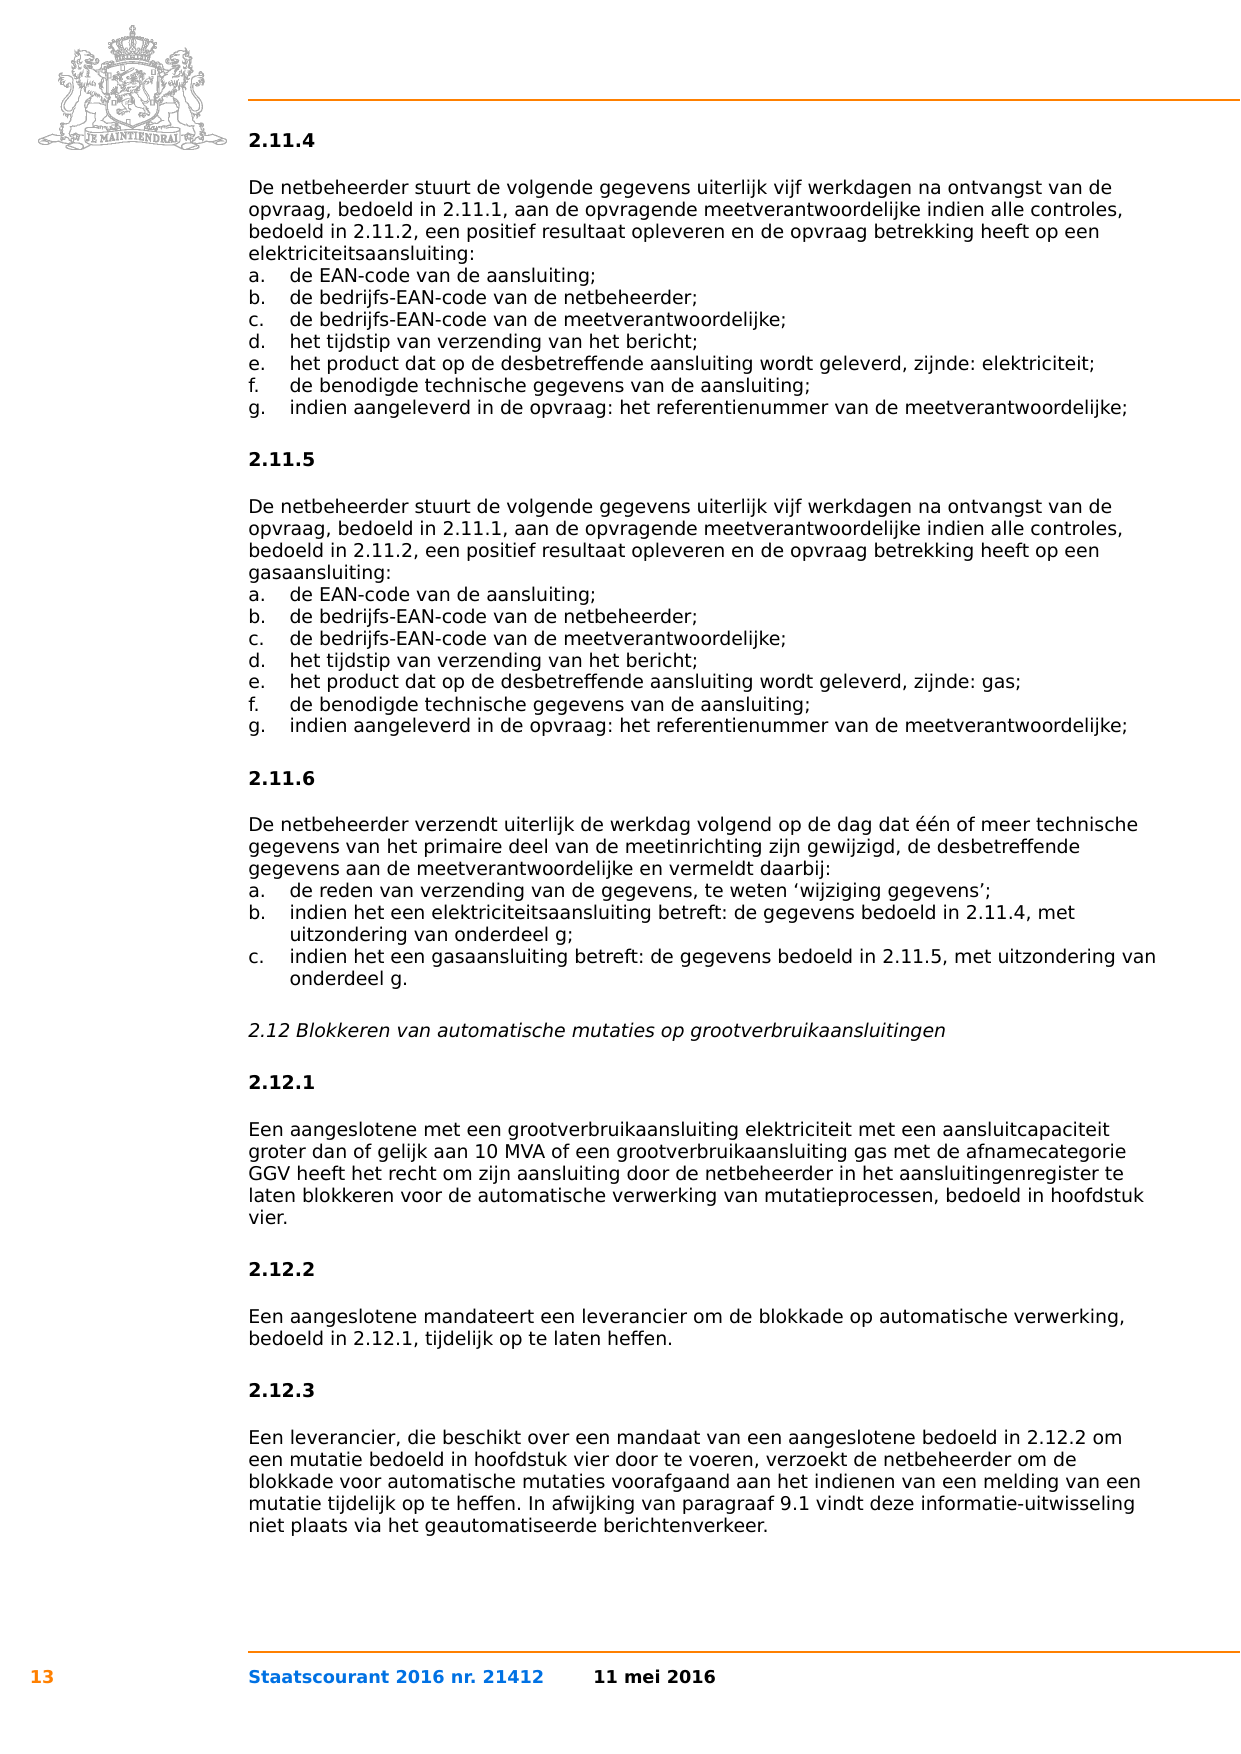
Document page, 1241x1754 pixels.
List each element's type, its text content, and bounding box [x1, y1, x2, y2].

text a. de EAN-code van de aansluiting; [248, 265, 1163, 287]
text Een aangeslotene mandateert een leverancier om de blokkade op automatische verwerking, bedoeld in 2.12.1, tijdelijk op te laten heffen. [248, 1306, 1163, 1350]
subtitle 2.12.3 [248, 1380, 1163, 1402]
text e. het product dat op de desbetreffende aansluiting wordt geleverd, zijnde: elektriciteit; [248, 353, 1163, 375]
subtitle 2.11.6 [248, 767, 1163, 789]
subtitle 2.12.2 [248, 1259, 1163, 1281]
text a. de reden van verzending van de gegevens, te weten ‘wijziging gegevens’; [248, 880, 1163, 902]
text f. de benodigde technische gegevens van de aansluiting; [248, 693, 1163, 715]
subtitle 2.11.4 [248, 130, 1163, 152]
text De netbeheerder stuurt de volgende gegevens uiterlijk vijf werkdagen na ontvangst van de opvraag, bedoeld in 2.11.1, aan de opvragende meetverantwoordelijke indien alle controles, bedoeld in 2.11.2, een positief resultaat opleveren en de opvraag betrekking heeft op een gasaansluiting: [248, 496, 1163, 583]
subtitle 2.11.5 [248, 449, 1163, 471]
text b. de bedrijfs-EAN-code van de netbeheerder; [248, 606, 1163, 627]
text Een leverancier, die beschikt over een mandaat van een aangeslotene bedoeld in 2.12.2 om een mutatie bedoeld in hoofdstuk vier door te voeren, verzoekt de netbeheerder om de blokkade voor automatische mutaties voorafgaand aan het indienen van een melding van een mutatie tijdelijk op te heffen. In afwijking van paragraaf 9.1 vindt deze informatie-uitwisseling niet plaats via het geautomatiseerde berichtenverkeer. [248, 1427, 1163, 1537]
text b. de bedrijfs-EAN-code van de netbeheerder; [248, 287, 1163, 309]
text c. de bedrijfs-EAN-code van de meetverantwoordelijke; [248, 627, 1163, 649]
text De netbeheerder verzendt uiterlijk de werkdag volgend op de dag dat één of meer technische gegevens van het primaire deel van de meetinrichting zijn gewijzigd, de desbetreffende gegevens aan de meetverantwoordelijke en vermeldt daarbij: [248, 814, 1163, 880]
text g. indien aangeleverd in de opvraag: het referentienummer van de meetverantwoordelijke; [248, 397, 1163, 419]
text c. de bedrijfs-EAN-code van de meetverantwoordelijke; [248, 309, 1163, 331]
text a. de EAN-code van de aansluiting; [248, 583, 1163, 606]
subtitle 2.12.1 [248, 1072, 1163, 1094]
text Een aangeslotene met een grootverbruikaansluiting elektriciteit met een aansluitcapaciteit groter dan of gelijk aan 10 MVA of een grootverbruikaansluiting gas met de afnamecategorie GGV heeft het recht om zijn aansluiting door de netbeheerder in het aansluitingenregister te laten blokkeren voor de automatische verwerking van mutatieprocessen, bedoeld in hoofdstuk vier. [248, 1119, 1163, 1229]
text d. het tijdstip van verzending van het bericht; [248, 649, 1163, 671]
text De netbeheerder stuurt de volgende gegevens uiterlijk vijf werkdagen na ontvangst van de opvraag, bedoeld in 2.11.1, aan de opvragende meetverantwoordelijke indien alle controles, bedoeld in 2.11.2, een positief resultaat opleveren en de opvraag betrekking heeft op een elektriciteitsaansluiting: [248, 177, 1163, 265]
text f. de benodigde technische gegevens van de aansluiting; [248, 375, 1163, 397]
text d. het tijdstip van verzending van het bericht; [248, 331, 1163, 353]
text c. indien het een gasaansluiting betreft: de gegevens bedoeld in 2.11.5, met uitzondering van onderdeel g. [248, 946, 1163, 990]
text e. het product dat op de desbetreffende aansluiting wordt geleverd, zijnde: gas; [248, 671, 1163, 693]
text g. indien aangeleverd in de opvraag: het referentienummer van de meetverantwoordelijke; [248, 715, 1163, 737]
text b. indien het een elektriciteitsaansluiting betreft: de gegevens bedoeld in 2.11.4, met uitzondering van onderdeel g; [248, 902, 1163, 946]
picture [38, 25, 227, 150]
subtitle 2.12 Blokkeren van automatische mutaties op grootverbruikaansluitingen [248, 1020, 1163, 1042]
